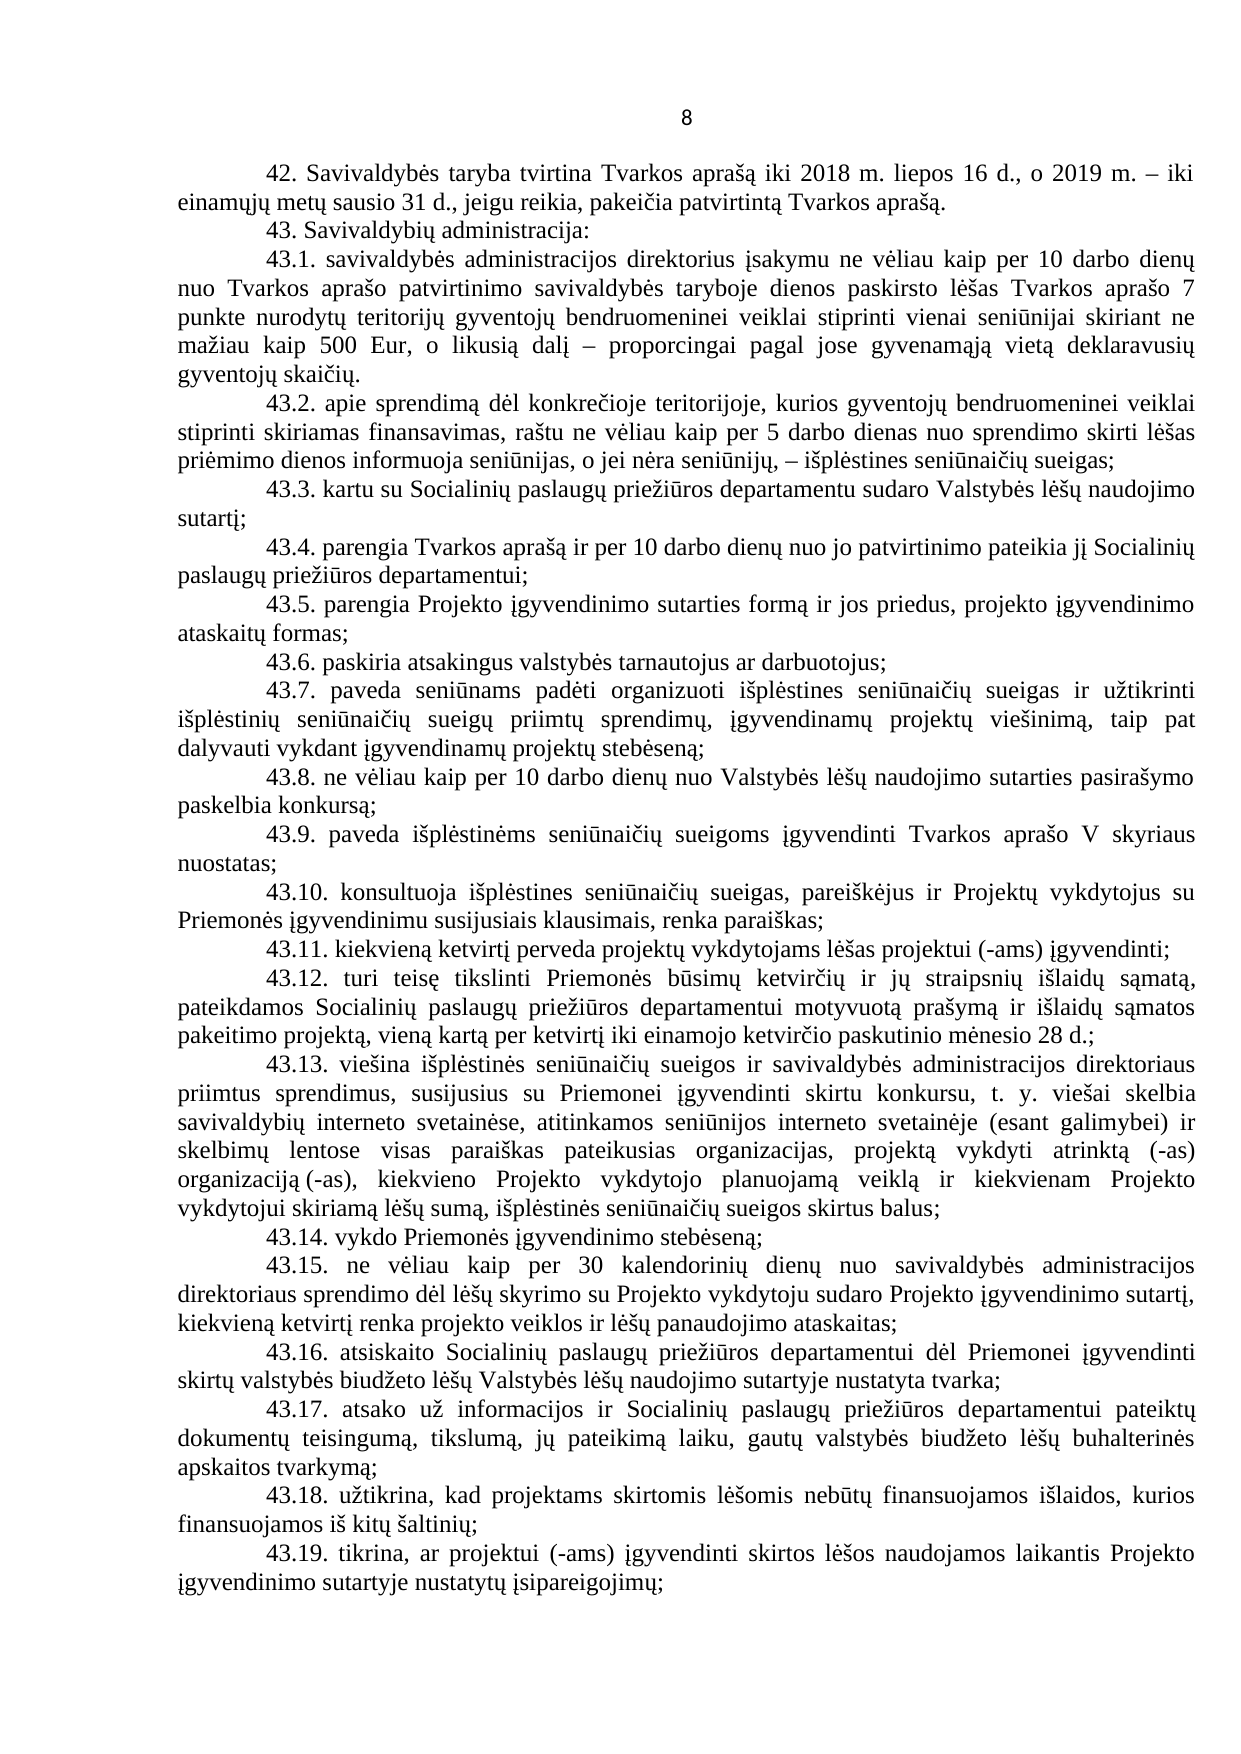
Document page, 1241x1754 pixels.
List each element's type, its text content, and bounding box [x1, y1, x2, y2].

text 43.19. tikrina, ar projektui (-ams) įgyvendinti skirtos lėšos naudojamos laikantis Projekto įgyvendinimo sutartyje nustatytų įsipareigojimų; [177, 1538, 1196, 1595]
text 43.4. parengia Tvarkos aprašą ir per 10 darbo dienų nuo jo patvirtinimo pateikia jį Socialinių paslaugų priežiūros departamentui; [177, 532, 1196, 589]
text 43. Savivaldybių administracija: [177, 215, 1196, 244]
text 43.8. ne vėliau kaip per 10 darbo dienų nuo Valstybės lėšų naudojimo sutarties pasirašymo paskelbia konkursą; [177, 762, 1196, 819]
text 43.6. paskiria atsakingus valstybės tarnautojus ar darbuotojus; [177, 647, 1196, 675]
text 43.10. konsultuoja išplėstines seniūnaičių sueigas, pareiškėjus ir Projektų vykdytojus su Priemonės įgyvendinimu susijusiais klausimais, renka paraiškas; [177, 877, 1196, 934]
text 43.5. parengia Projekto įgyvendinimo sutarties formą ir jos priedus, projekto įgyvendinimo ataskaitų formas; [177, 589, 1196, 647]
text 43.18. užtikrina, kad projektams skirtomis lėšomis nebūtų finansuojamos išlaidos, kurios finansuojamos iš kitų šaltinių; [177, 1480, 1196, 1538]
text 43.2. apie sprendimą dėl konkrečioje teritorijoje, kurios gyventojų bendruomeninei veiklai stiprinti skiriamas finansavimas, raštu ne vėliau kaip per 5 darbo dienas nuo sprendimo skirti lėšas priėmimo dienos informuoja seniūnijas, o jei nėra seniūnijų, – išplėstines seniūnaičių sueigas; [177, 388, 1196, 474]
text 43.12. turi teisę tikslinti Priemonės būsimų ketvirčių ir jų straipsnių išlaidų sąmatą, pateikdamos Socialinių paslaugų priežiūros departamentui motyvuotą prašymą ir išlaidų sąmatos pakeitimo projektą, vieną kartą per ketvirtį iki einamojo ketvirčio paskutinio mėnesio 28 d.; [177, 963, 1196, 1049]
text 43.9. paveda išplėstinėms seniūnaičių sueigoms įgyvendinti Tvarkos aprašo V skyriaus nuostatas; [177, 819, 1196, 877]
text 43.16. atsiskaito Socialinių paslaugų priežiūros departamentui dėl Priemonei įgyvendinti skirtų valstybės biudžeto lėšų Valstybės lėšų naudojimo sutartyje nustatyta tvarka; [177, 1337, 1196, 1394]
text 42. Savivaldybės taryba tvirtina Tvarkos aprašą iki 2018 m. liepos 16 d., o 2019 m. – iki einamųjų metų sausio 31 d., jeigu reikia, pakeičia patvirtintą Tvarkos aprašą. [177, 158, 1196, 215]
text 43.17. atsako už informacijos ir Socialinių paslaugų priežiūros departamentui pateiktų dokumentų teisingumą, tikslumą, jų pateikimą laiku, gautų valstybės biudžeto lėšų buhalterinės apskaitos tvarkymą; [177, 1394, 1196, 1480]
text 43.15. ne vėliau kaip per 30 kalendorinių dienų nuo savivaldybės administracijos direktoriaus sprendimo dėl lėšų skyrimo su Projekto vykdytoju sudaro Projekto įgyvendinimo sutartį, kiekvieną ketvirtį renka projekto veiklos ir lėšų panaudojimo ataskaitas; [177, 1250, 1196, 1337]
text 43.11. kiekvieną ketvirtį perveda projektų vykdytojams lėšas projektui (-ams) įgyvendinti; [177, 934, 1196, 963]
text 43.1. savivaldybės administracijos direktorius įsakymu ne vėliau kaip per 10 darbo dienų nuo Tvarkos aprašo patvirtinimo savivaldybės taryboje dienos paskirsto lėšas Tvarkos aprašo 7 punkte nurodytų teritorijų gyventojų bendruomeninei veiklai stiprinti vienai seniūnijai skiriant ne mažiau kaip 500 Eur, o likusią dalį – proporcingai pagal jose gyvenamąją vietą deklaravusių gyventojų skaičių. [177, 244, 1196, 388]
text 43.7. paveda seniūnams padėti organizuoti išplėstines seniūnaičių sueigas ir užtikrinti išplėstinių seniūnaičių sueigų priimtų sprendimų, įgyvendinamų projektų viešinimą, taip pat dalyvauti vykdant įgyvendinamų projektų stebėseną; [177, 675, 1196, 762]
text 43.3. kartu su Socialinių paslaugų priežiūros departamentu sudaro Valstybės lėšų naudojimo sutartį; [177, 474, 1196, 532]
text 43.13. viešina išplėstinės seniūnaičių sueigos ir savivaldybės administracijos direktoriaus priimtus sprendimus, susijusius su Priemonei įgyvendinti skirtu konkursu, t. y. viešai skelbia savivaldybių interneto svetainėse, atitinkamos seniūnijos interneto svetainėje (esant galimybei) ir skelbimų lentose visas paraiškas pateikusias organizacijas, projektą vykdyti atrinktą (-as) organizaciją (‑as), kiekvieno Projekto vykdytojo planuojamą veiklą ir kiekvienam Projekto vykdytojui skiriamą lėšų sumą, išplėstinės seniūnaičių sueigos skirtus balus; [177, 1049, 1196, 1222]
text 43.14. vykdo Priemonės įgyvendinimo stebėseną; [177, 1222, 1196, 1250]
